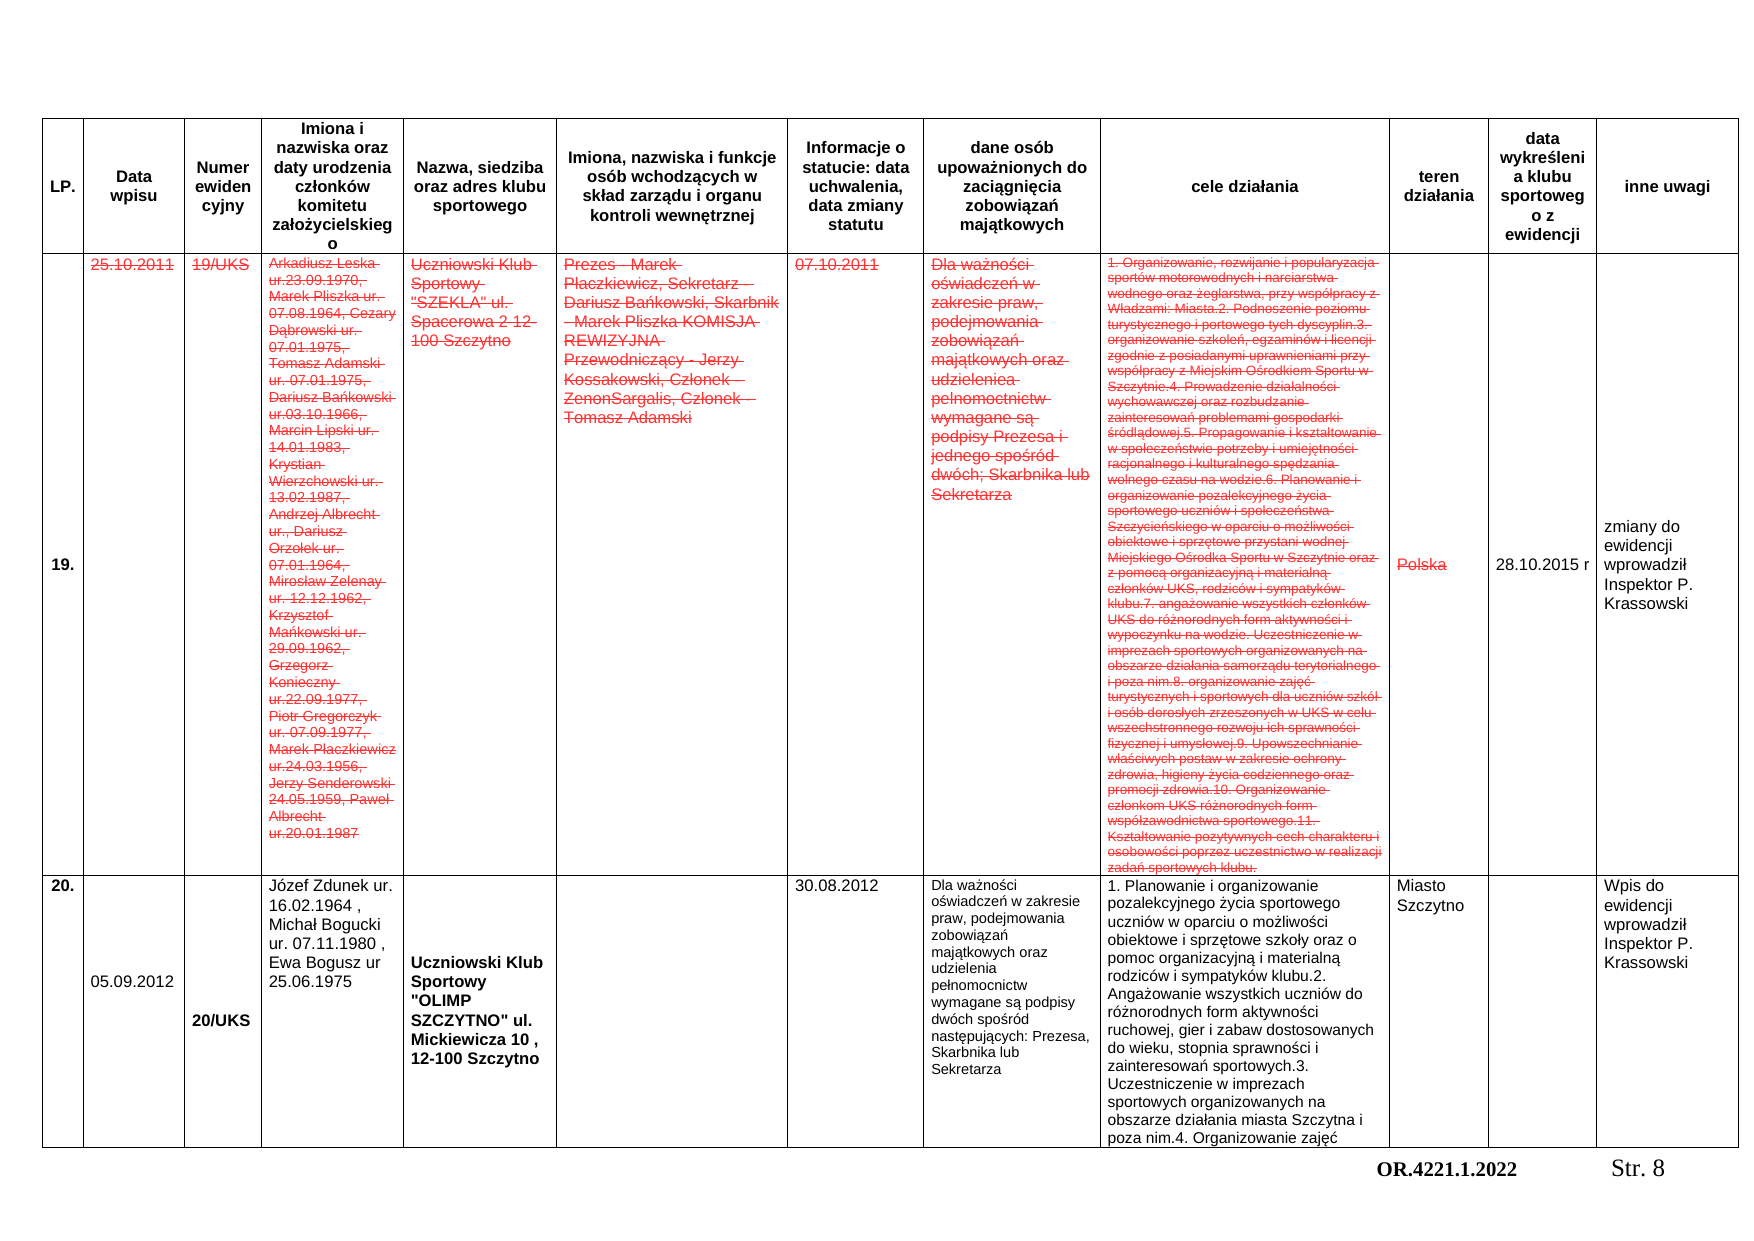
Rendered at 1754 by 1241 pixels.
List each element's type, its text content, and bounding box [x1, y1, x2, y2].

table_cell Dla ważności oświadczeń w zakresie praw, podejmowania zobowiązań majątkowych oraz udzielenia pełnomocnictw wymagane są podpisy dwóch spośród następujących: Prezesa, Skarbnika lub Sekretarza [924, 876, 1100, 1147]
table_cell 05.09.2012 [84, 876, 184, 1147]
table_cell Uczniowski Klub Sportowy "OLIMP SZCZYTNO" ul. Mickiewicza 10 , 12-100 Szczytno [404, 876, 556, 1147]
table_cell 25.10.2011 [84, 254, 184, 875]
table_cell 1. Planowanie i organizowanie pozalekcyjnego życia sportowego uczniów w oparciu o możliwości obiektowe i sprzętowe szkoły oraz o pomoc organizacyjną i materialną rodziców i sympatyków klubu.2. Angażowanie wszystkich uczniów do różnorodnych form aktywności ruchowej, gier i zabaw dostosowanych do wieku, stopnia sprawności i zainteresowań sportowych.3. Uczestniczenie w imprezach sportowych organizowanych na obszarze działania miasta Szczytna i poza nim.4. Organizowanie zajęć [1101, 876, 1389, 1147]
table_header Nazwa, siedziba oraz adres klubu sportowego [404, 119, 556, 253]
table_cell 19/UKS [185, 254, 261, 875]
table_header LP. [43, 119, 83, 253]
table_header Imiona, nazwiska i funkcje osób wchodzących w skład zarządu i organu kontroli wewnętrznej [557, 119, 787, 253]
table_cell 07.10.2011 [788, 254, 923, 875]
table_cell [1489, 876, 1596, 1147]
table_cell Dla ważności oświadczeń w zakresie praw, podejmowania zobowiązań majątkowych oraz udzieleniea pelnomoctnictw wymagane są podpisy Prezesa i jednego spośród dwóch; Skarbnika lub Sekretarza [924, 254, 1100, 875]
table_cell Miasto Szczytno [1390, 876, 1488, 1147]
table_cell 30.08.2012 [788, 876, 923, 1147]
table_cell Arkadiusz Leska ur.23.09.1970, Marek Pliszka ur. 07.08.1964, Cezary Dąbrowski ur. 07.01.1975, Tomasz Adamski ur. 07.01.1975, Dariusz Bańkowski ur.03.10.1966, Marcin Lipski ur. 14.01.1983, Krystian Wierzchowski ur. 13.02.1987, Andrzej Albrecht ur., Dariusz Orzołek ur. 07.01.1964, Mirosław Zelenay ur. 12.12.1962, Krzysztof Mańkowski ur. 29.09.1962, Grzegorz Konieczny ur.22.09.1977, Piotr Gregorczyk ur. 07.09.1977, Marek Płaczkiewicz ur.24.03.1956, Jerzy Senderowski 24.05.1959, Paweł Albrecht ur.20.01.1987 [262, 254, 403, 875]
table_header Numer ewidencyjny [185, 119, 261, 253]
table_cell 1. Organizowanie, rozwijanie i popularyzacja sportów motorowodnych i narciarstwa wodnego oraz żeglarstwa, przy współpracy z Władzami: Miasta.2. Podnoszenie poziomu turystycznego i portowego tych dyscyplin.3. organizowanie szkoleń, egzaminów i licencji zgodnie z posiadanymi uprawnieniami przy współpracy z Miejskim Ośrodkiem Sportu w Szczytnie.4. Prowadzenie działalności wychowawczej oraz rozbudzanie zainteresowań problemami gospodarki śródlądowej.5. Propagowanie i kształtowanie w społeczeństwie potrzeby i umiejętności racjonalnego i kulturalnego spędzania wolnego czasu na wodzie.6. Planowanie i organizowanie pozalekcyjnego życia sportowego uczniów i społeczeństwa Szczycieńskiego w oparciu o możliwości obiektowe i sprzętowe przystani wodnej Miejskiego Ośrodka Sportu w Szczytnie oraz z pomocą organizacyjną i materialną członków UKS, rodziców i sympatyków klubu.7. angażowanie wszystkich członków UKS do różnorodnych form aktywności i wypoczynku na wodzie. Uczestniczenie w imprezach sportowych organizowanych na obszarze działania samorządu terytorialnego i poza nim.8. organizowanie zajęć turystycznych i sportowych dla uczniów szkół i osób dorosłych zrzeszonych w UKS w celu wszechstronnego rozwoju ich sprawności fizycznej i umysłowej.9. Upowszechnianie właściwych postaw w zakresie ochrony zdrowia, higieny życia codziennego oraz promocji zdrowia.10. Organizowanie członkom UKS różnorodnych form współzawodnictwa sportowego.11. Kształtowanie pozytywnych cech charakteru i osobowości poprzez uczestnictwo w realizacji zadań sportowych klubu. [1101, 254, 1389, 875]
table_header teren działania [1390, 119, 1488, 253]
table_cell Wpis do ewidencji wprowadził Inspektor P. Krassowski [1597, 876, 1738, 1147]
table_header Informacje o statucie: data uchwalenia, data zmiany statutu [788, 119, 923, 253]
table_cell Prezes - Marek Płaczkiewicz, Sekretarz - Dariusz Bańkowski, Skarbnik - Marek Pliszka KOMISJA REWIZYJNA Przewodniczący - Jerzy Kossakowski, Członek - ZenonSargalis, Członek - Tomasz Adamski [557, 254, 787, 875]
table_cell zmiany do ewidencji wprowadził Inspektor P. Krassowski [1597, 254, 1738, 875]
table_cell Józef Zdunek ur. 16.02.1964 , Michał Bogucki ur. 07.11.1980 , Ewa Bogusz ur 25.06.1975 [262, 876, 403, 1147]
table_cell Uczniowski Klub Sportowy "SZEKLA" ul. Spacerowa 2 12-100 Szczytno [404, 254, 556, 875]
table_cell 28.10.2015 r [1489, 254, 1596, 875]
table_cell 20/UKS [185, 876, 261, 1147]
table_header data wykreślenia klubu sportowego z ewidencji [1489, 119, 1596, 253]
table_header Data wpisu [84, 119, 184, 253]
table_cell 19. [43, 254, 83, 875]
table_cell Polska [1390, 254, 1488, 875]
table_cell 20. [43, 876, 83, 1147]
table_header dane osób upoważnionych do zaciągnięcia zobowiązań majątkowych [924, 119, 1100, 253]
table_header inne uwagi [1597, 119, 1738, 253]
table_header Imiona i nazwiska oraz daty urodzenia członków komitetu założycielskiego [262, 119, 403, 253]
table_cell [557, 876, 787, 1147]
table_header cele działania [1101, 119, 1389, 253]
